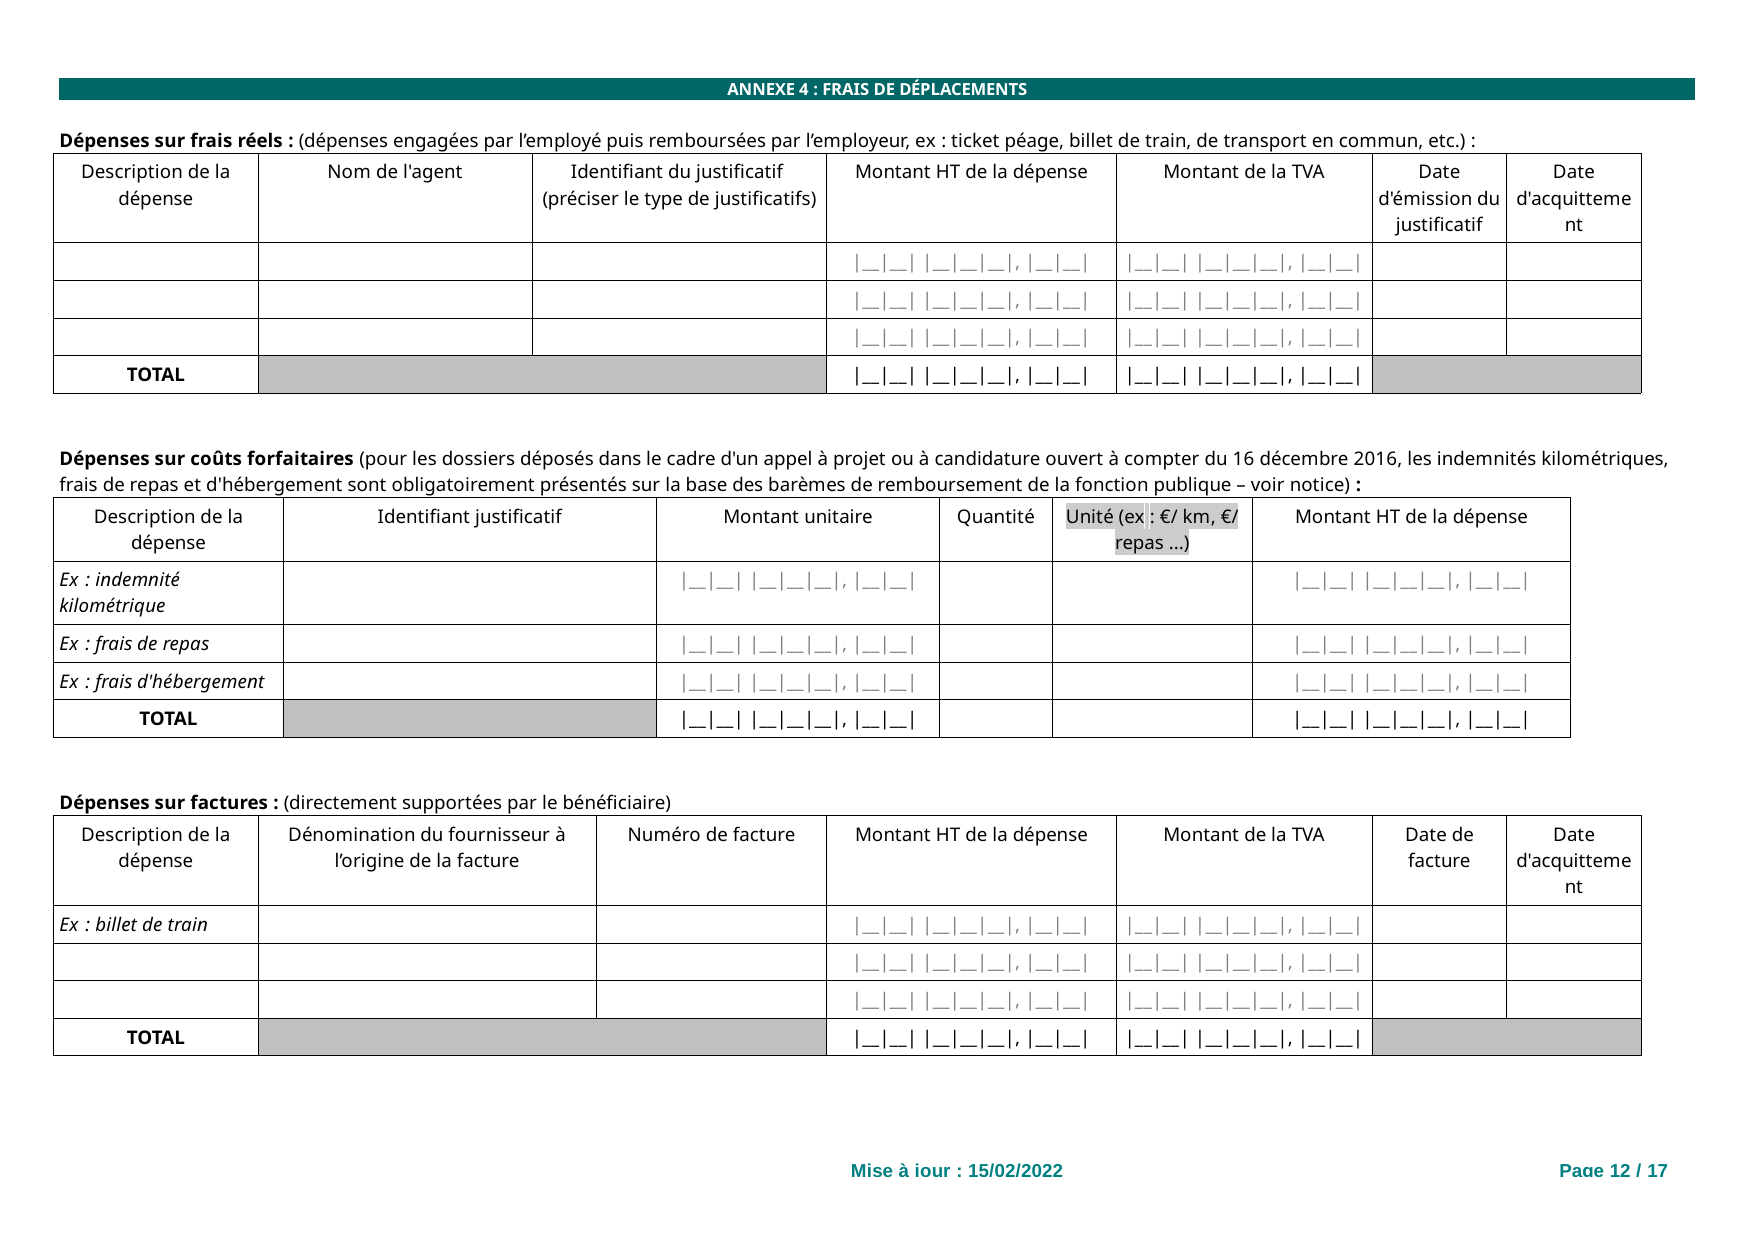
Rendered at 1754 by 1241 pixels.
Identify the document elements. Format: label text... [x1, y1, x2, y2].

table_cell |__|__| |__|__|__|, |__|__| [1117, 1019, 1372, 1055]
table_cell |__|__| |__|__|__|, |__|__| [1253, 700, 1570, 737]
table_cell Ex : billet de train [54, 906, 258, 942]
table_cell [259, 1019, 826, 1055]
table_cell [1373, 1019, 1641, 1055]
table_cell |__|__| |__|__|__|, |__|__| [1117, 356, 1372, 393]
table_cell [284, 562, 656, 624]
table_cell |__|__| |__|__|__|, |__|__| [1253, 562, 1570, 624]
table_header Date d'acquittement [1507, 154, 1641, 242]
table_cell [940, 562, 1052, 624]
table_cell |__|__| |__|__|__|, |__|__| [827, 281, 1116, 317]
table_header Montant HT de la dépense [827, 816, 1116, 905]
table_cell |__|__| |__|__|__|, |__|__| [1117, 906, 1372, 942]
table_cell [1053, 625, 1252, 662]
table_header Quantité [940, 498, 1052, 561]
table_header Montant unitaire [657, 498, 939, 561]
table_cell [533, 319, 826, 355]
table_cell [940, 663, 1052, 699]
table_header Montant de la TVA [1117, 154, 1372, 242]
table_cell |__|__| |__|__|__|, |__|__| [1117, 281, 1372, 317]
table_header Date d'émission du justificatif [1373, 154, 1506, 242]
table_cell [1373, 944, 1506, 980]
table_header Description de la dépense [54, 154, 258, 242]
table_cell Ex : frais de repas [54, 625, 283, 662]
table_cell |__|__| |__|__|__|, |__|__| [657, 700, 939, 737]
table_cell [1053, 562, 1252, 624]
table_cell Ex : frais d'hébergement [54, 663, 283, 699]
table_cell [1373, 319, 1506, 355]
table_cell [1507, 319, 1641, 355]
table_header Description de la dépense [54, 816, 258, 905]
table_cell [1373, 356, 1641, 393]
table_cell [533, 243, 826, 280]
table_cell [1053, 663, 1252, 699]
table_cell [54, 281, 258, 317]
table_cell TOTAL [54, 356, 258, 393]
subtitle ANNEXE 4 : FRAIS DE Déplacements [59, 78, 1695, 100]
table_cell |__|__| |__|__|__|, |__|__| [1117, 981, 1372, 1018]
table_cell |__|__| |__|__|__|, |__|__| [1117, 243, 1372, 280]
table_cell |__|__| |__|__|__|, |__|__| [657, 562, 939, 624]
subtitle Vous [59, 1107, 1695, 1133]
table_cell [1507, 243, 1641, 280]
subtitle Dépenses sur coûts forfaitaires (pour les dossiers déposés dans le cadre d'un appel à projet ou à candidature ouvert à compter du 16 décembre 2016, les indemnités kilométriques, frais de repas et d'hébergement sont obligatoirement présentés sur la base des barèmes de remboursement de la fonction publique – voir notice) : [59, 445, 1695, 497]
table_cell [1053, 700, 1252, 737]
table_cell [284, 700, 656, 737]
table_cell [259, 981, 596, 1018]
table_cell [1373, 281, 1506, 317]
table_cell [597, 944, 826, 980]
table_cell [597, 906, 826, 942]
table_cell [1507, 906, 1641, 942]
table_cell |__|__| |__|__|__|, |__|__| [1117, 319, 1372, 355]
table_header Montant de la TVA [1117, 816, 1372, 905]
table_cell [259, 906, 596, 942]
table_cell |__|__| |__|__|__|, |__|__| [827, 243, 1116, 280]
table_cell [533, 281, 826, 317]
table_cell [284, 625, 656, 662]
table_cell [1373, 981, 1506, 1018]
table_cell [54, 243, 258, 280]
table_cell [940, 700, 1052, 737]
table_header Date d'acquittement [1507, 816, 1641, 905]
table_header Identifiant justificatif [284, 498, 656, 561]
table_cell [54, 944, 258, 980]
table_cell [54, 319, 258, 355]
table_header Unité (ex : €/ km, €/ repas ...) [1053, 498, 1252, 561]
table_header Montant HT de la dépense [1253, 498, 1570, 561]
table_cell [259, 944, 596, 980]
table_cell [259, 281, 532, 317]
table_cell |__|__| |__|__|__|, |__|__| [827, 981, 1116, 1018]
table_cell [1507, 944, 1641, 980]
table_cell |__|__| |__|__|__|, |__|__| [827, 1019, 1116, 1055]
table_cell [940, 625, 1052, 662]
table_cell |__|__| |__|__|__|, |__|__| [827, 356, 1116, 393]
table_cell [1373, 906, 1506, 942]
table_cell |__|__| |__|__|__|, |__|__| [827, 906, 1116, 942]
subtitle Dépenses sur factures : (directement supportées par le bénéficiaire) [59, 789, 1695, 815]
table_cell [54, 981, 258, 1018]
table_header Description de la dépense [54, 498, 283, 561]
table_header Nom de l'agent [259, 154, 532, 242]
table_cell [259, 356, 826, 393]
table_header Identifiant du justificatif (préciser le type de justificatifs) [533, 154, 826, 242]
table_cell |__|__| |__|__|__|, |__|__| [657, 663, 939, 699]
table_cell |__|__| |__|__|__|, |__|__| [1253, 663, 1570, 699]
table_header Dénomination du fournisseur à l’origine de la facture [259, 816, 596, 905]
table_cell |__|__| |__|__|__|, |__|__| [1117, 944, 1372, 980]
table_cell [597, 981, 826, 1018]
table_cell [1507, 281, 1641, 317]
table_cell TOTAL [54, 1019, 258, 1055]
table_cell |__|__| |__|__|__|, |__|__| [657, 625, 939, 662]
table_header Date de facture [1373, 816, 1506, 905]
table_header Montant HT de la dépense [827, 154, 1116, 242]
subtitle Dépenses sur frais réels : (dépenses engagées par l’employé puis remboursées par l’employeur, ex : ticket péage, billet de train, de transport en commun, etc.) : [59, 126, 1695, 152]
table_cell [259, 243, 532, 280]
table_cell |__|__| |__|__|__|, |__|__| [827, 319, 1116, 355]
table_cell [1373, 243, 1506, 280]
table_cell |__|__| |__|__|__|, |__|__| [827, 944, 1116, 980]
table_cell [1507, 981, 1641, 1018]
table_cell Ex : indemnité kilométrique [54, 562, 283, 624]
table_header Numéro de facture [597, 816, 826, 905]
table_cell TOTAL [54, 700, 283, 737]
table_cell [259, 319, 532, 355]
table_cell [284, 663, 656, 699]
table_cell |__|__| |__|__|__|, |__|__| [1253, 625, 1570, 662]
